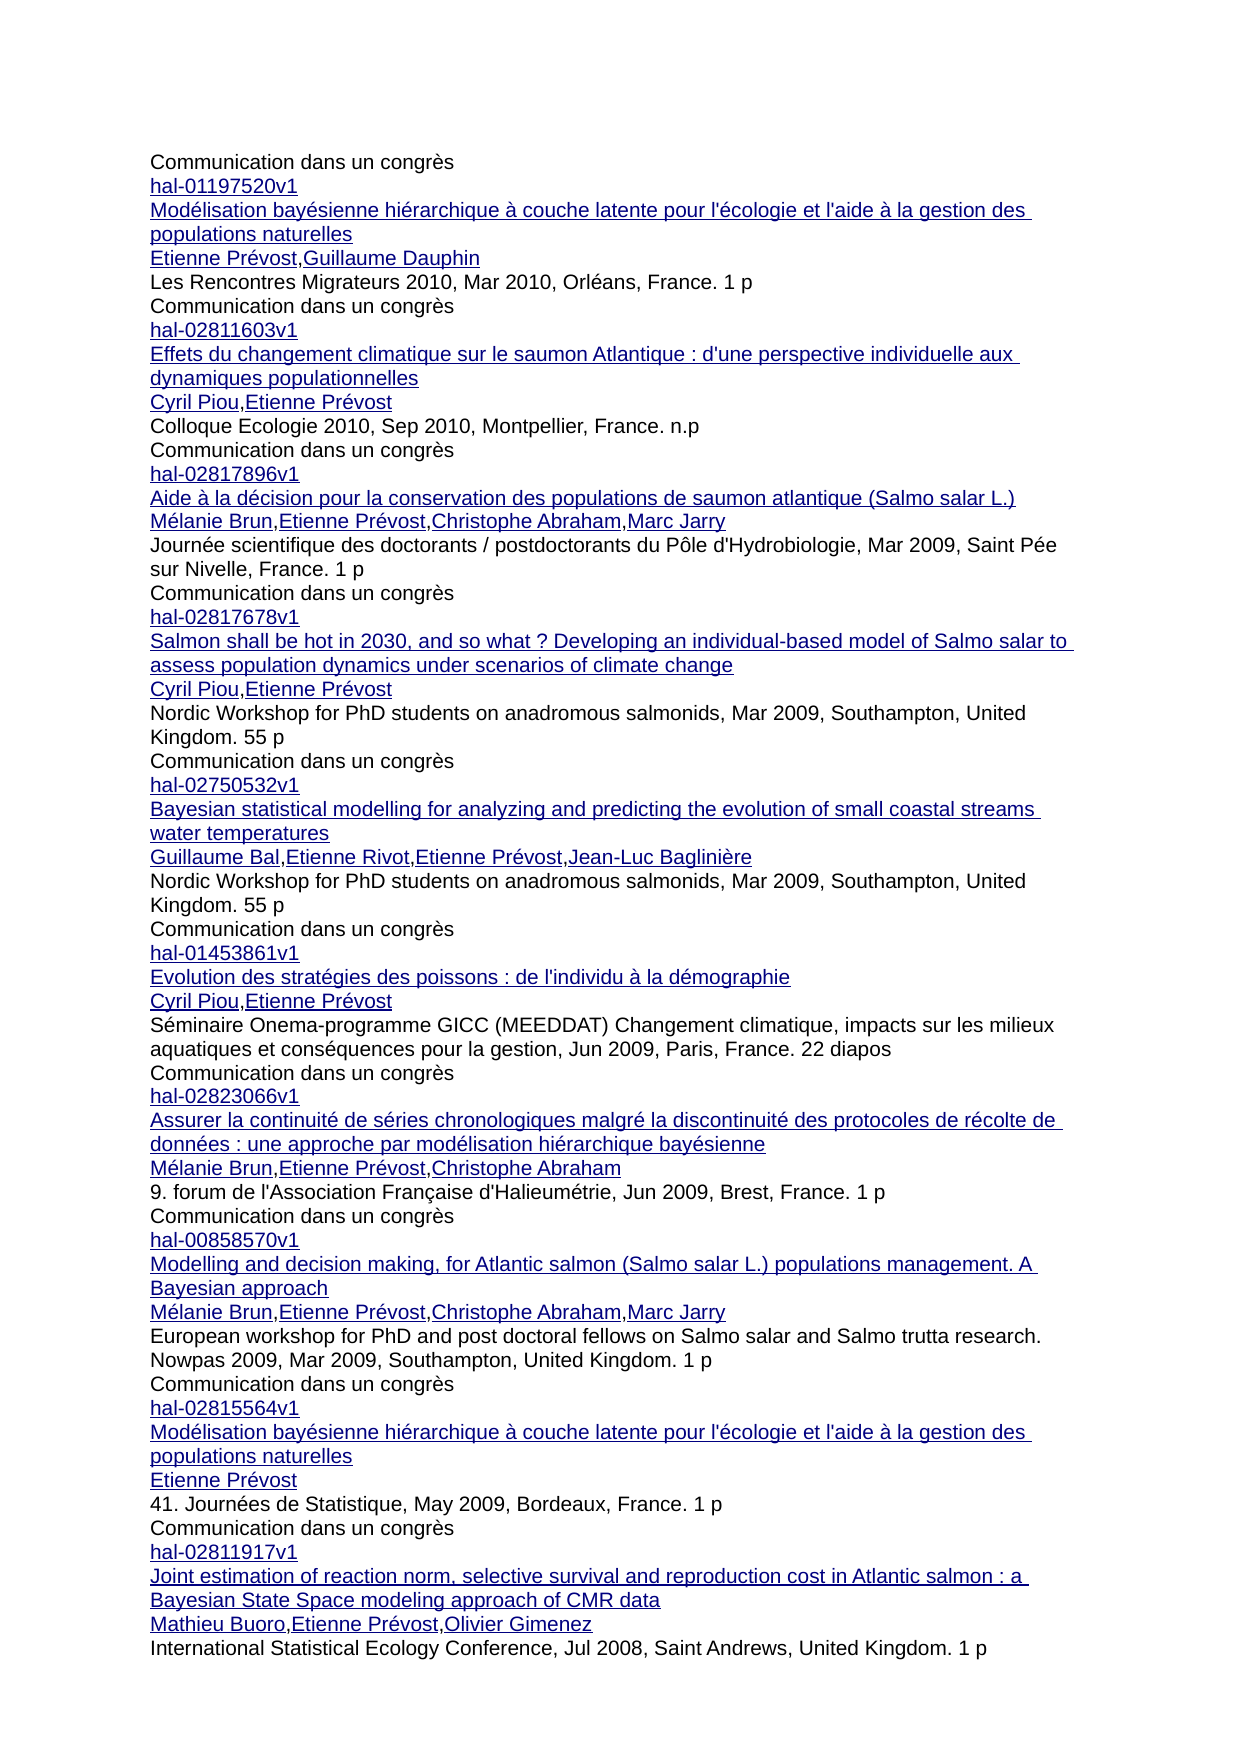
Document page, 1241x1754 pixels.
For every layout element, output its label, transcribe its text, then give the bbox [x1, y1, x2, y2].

table_cell Modelling and decision making, for Atlantic salmon (Salmo salar L.) populations management. A Bayesian approach Mélanie Brun,Etienne Prévost,Christophe Abraham,Marc Jarry European workshop for PhD and post doctoral fellows on Salmo salar and Salmo trutta research. Nowpas 2009, Mar 2009, Southampton, United Kingdom. 1 p Communication dans un congrès hal-02815564v1 [150, 1252, 1090, 1420]
table_cell Aide à la décision pour la conservation des populations de saumon atlantique (Salmo salar L.) Mélanie Brun,Etienne Prévost,Christophe Abraham,Marc Jarry Journée scientifique des doctorants / postdoctorants du Pôle d'Hydrobiologie, Mar 2009, Saint Pée sur Nivelle, France. 1 p Communication dans un congrès hal-02817678v1 [150, 485, 1090, 629]
table_cell Assurer la continuité de séries chronologiques malgré la discontinuité des protocoles de récolte de données : une approche par modélisation hiérarchique bayésienne Mélanie Brun,Etienne Prévost,Christophe Abraham 9. forum de l'Association Française d'Halieumétrie, Jun 2009, Brest, France. 1 p Communication dans un congrès hal-00858570v1 [150, 1108, 1090, 1252]
table_cell Communication dans un congrès hal-01197520v1 [150, 150, 1090, 198]
table_cell Salmon shall be hot in 2030, and so what ? Developing an individual-based model of Salmo salar to assess population dynamics under scenarios of climate change Cyril Piou,Etienne Prévost Nordic Workshop for PhD students on anadromous salmonids, Mar 2009, Southampton, United Kingdom. 55 p Communication dans un congrès hal-02750532v1 [150, 629, 1090, 797]
table_cell Joint estimation of reaction norm, selective survival and reproduction cost in Atlantic salmon : a Bayesian State Space modeling approach of CMR data Mathieu Buoro,Etienne Prévost,Olivier Gimenez International Statistical Ecology Conference, Jul 2008, Saint Andrews, United Kingdom. 1 p [150, 1564, 1090, 1659]
table_cell Modélisation bayésienne hiérarchique à couche latente pour l'écologie et l'aide à la gestion des populations naturelles Etienne Prévost,Guillaume Dauphin Les Rencontres Migrateurs 2010, Mar 2010, Orléans, France. 1 p Communication dans un congrès hal-02811603v1 [150, 198, 1090, 342]
table_cell Effets du changement climatique sur le saumon Atlantique : d'une perspective individuelle aux dynamiques populationnelles Cyril Piou,Etienne Prévost Colloque Ecologie 2010, Sep 2010, Montpellier, France. n.p Communication dans un congrès hal-02817896v1 [150, 342, 1090, 485]
table_cell Evolution des stratégies des poissons : de l'individu à la démographie Cyril Piou,Etienne Prévost Séminaire Onema-programme GICC (MEEDDAT) Changement climatique, impacts sur les milieux aquatiques et conséquences pour la gestion, Jun 2009, Paris, France. 22 diapos Communication dans un congrès hal-02823066v1 [150, 965, 1090, 1108]
table_cell Modélisation bayésienne hiérarchique à couche latente pour l'écologie et l'aide à la gestion des populations naturelles Etienne Prévost 41. Journées de Statistique, May 2009, Bordeaux, France. 1 p Communication dans un congrès hal-02811917v1 [150, 1420, 1090, 1563]
table_cell Bayesian statistical modelling for analyzing and predicting the evolution of small coastal streams water temperatures Guillaume Bal,Etienne Rivot,Etienne Prévost,Jean-Luc Baglinière Nordic Workshop for PhD students on anadromous salmonids, Mar 2009, Southampton, United Kingdom. 55 p Communication dans un congrès hal-01453861v1 [150, 797, 1090, 964]
